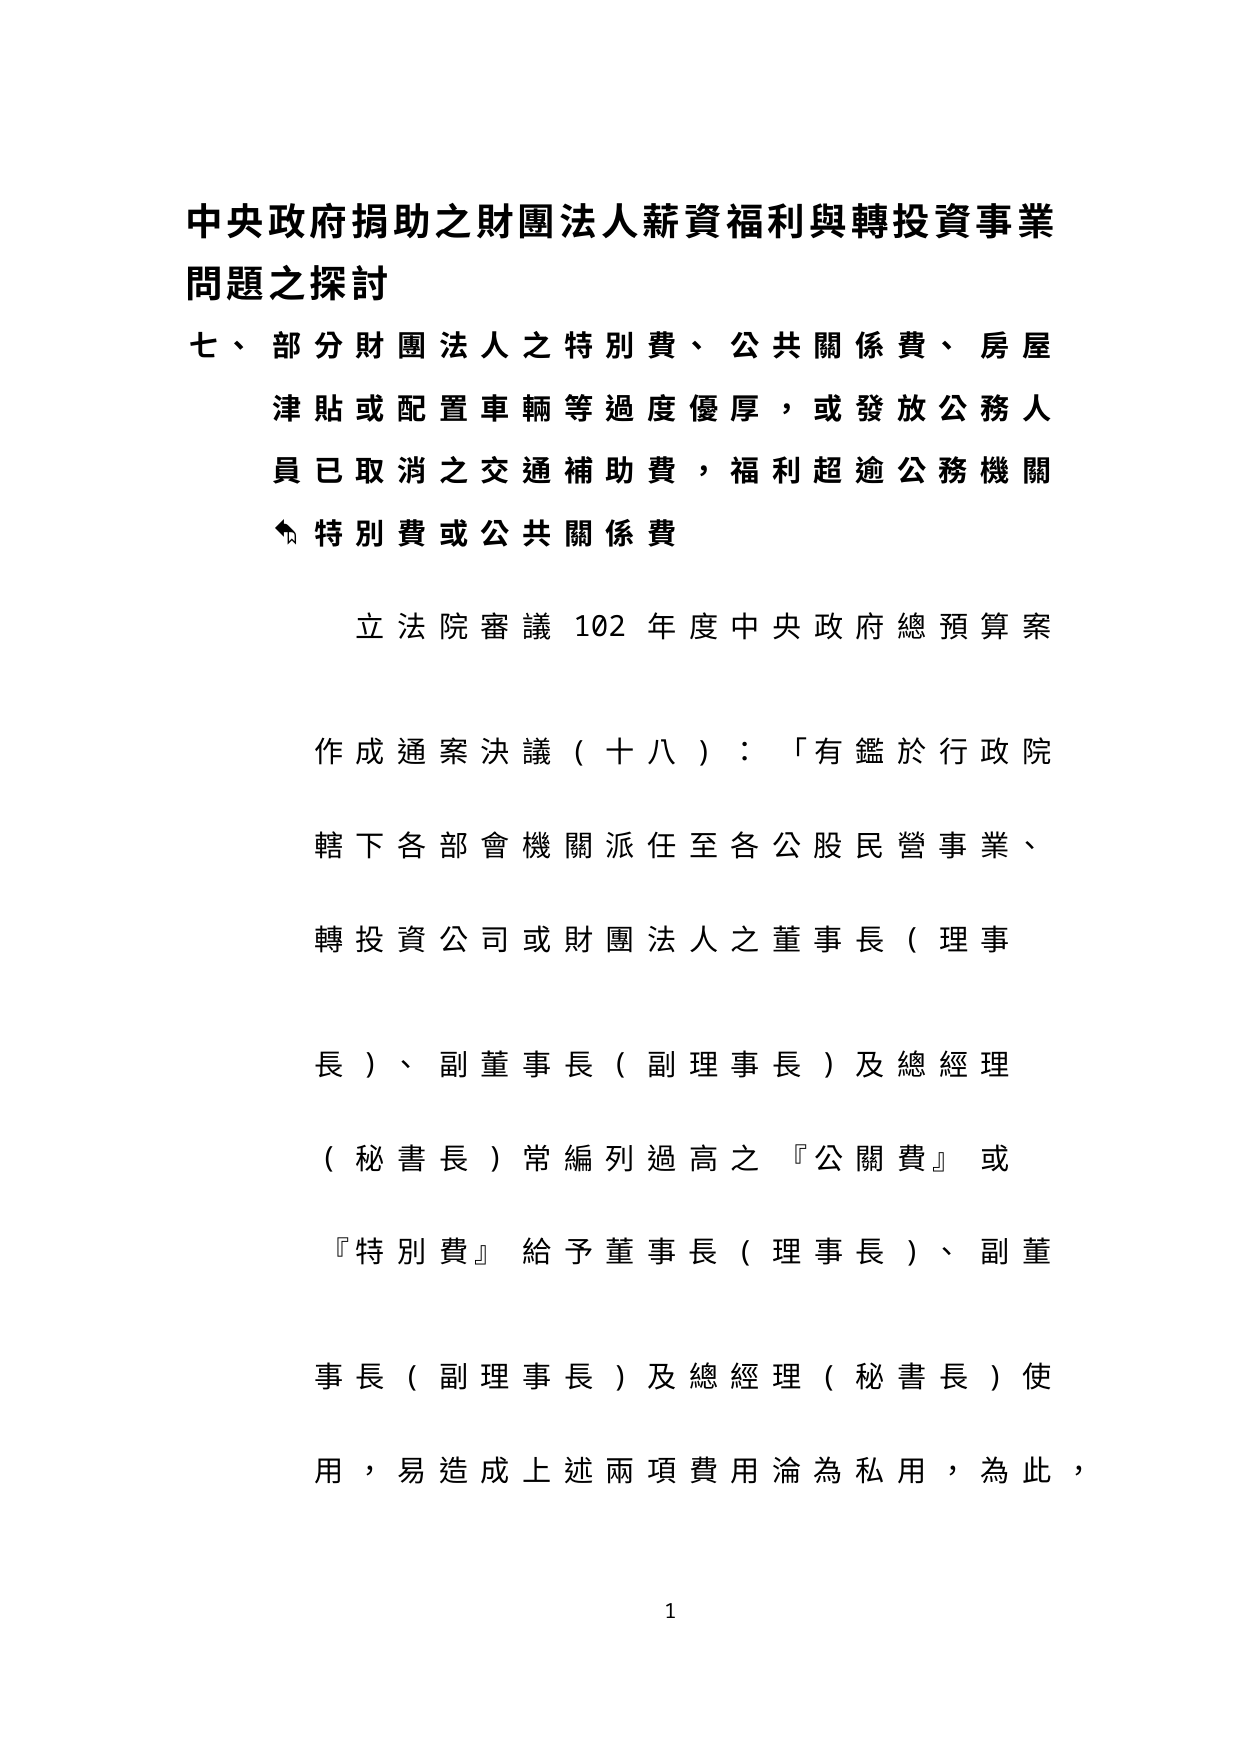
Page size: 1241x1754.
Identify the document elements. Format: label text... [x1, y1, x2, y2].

text 七、部分財團法人之特別費、公共關係費、房屋津貼或配置車輛等過度優厚，或發放公務人員已取消之交通補助費，福利超逾公務機關 [183, 302, 1058, 490]
text 中央政府捐助之財團法人薪資福利與轉投資事業問題之探討 [183, 177, 1058, 302]
text 立法院審議102年度中央政府總預算案作成通案決議(十八)：「有鑑於行政院轄下各部會機關派任至各公股民營事業、轉投資公司或財團法人之董事長(理事長)、副董事長(副理事長)及總經理(秘書長)常編列過高之『公關費』或『特別費』給予董事長(理事長)、副董事長(副理事長)及總經理(秘書長)使用，易造成上述兩項費用淪為私用，為此，要求自102年度起，行政院轄下各部會機關派任至各財團法人所編列之『公關費』或『特別費』使用上限應比照其主管機關首長之『公關費』或『特別費』編列。」 [271, 552, 1058, 1490]
text 特別費或公共關係費 [242, 490, 1058, 552]
